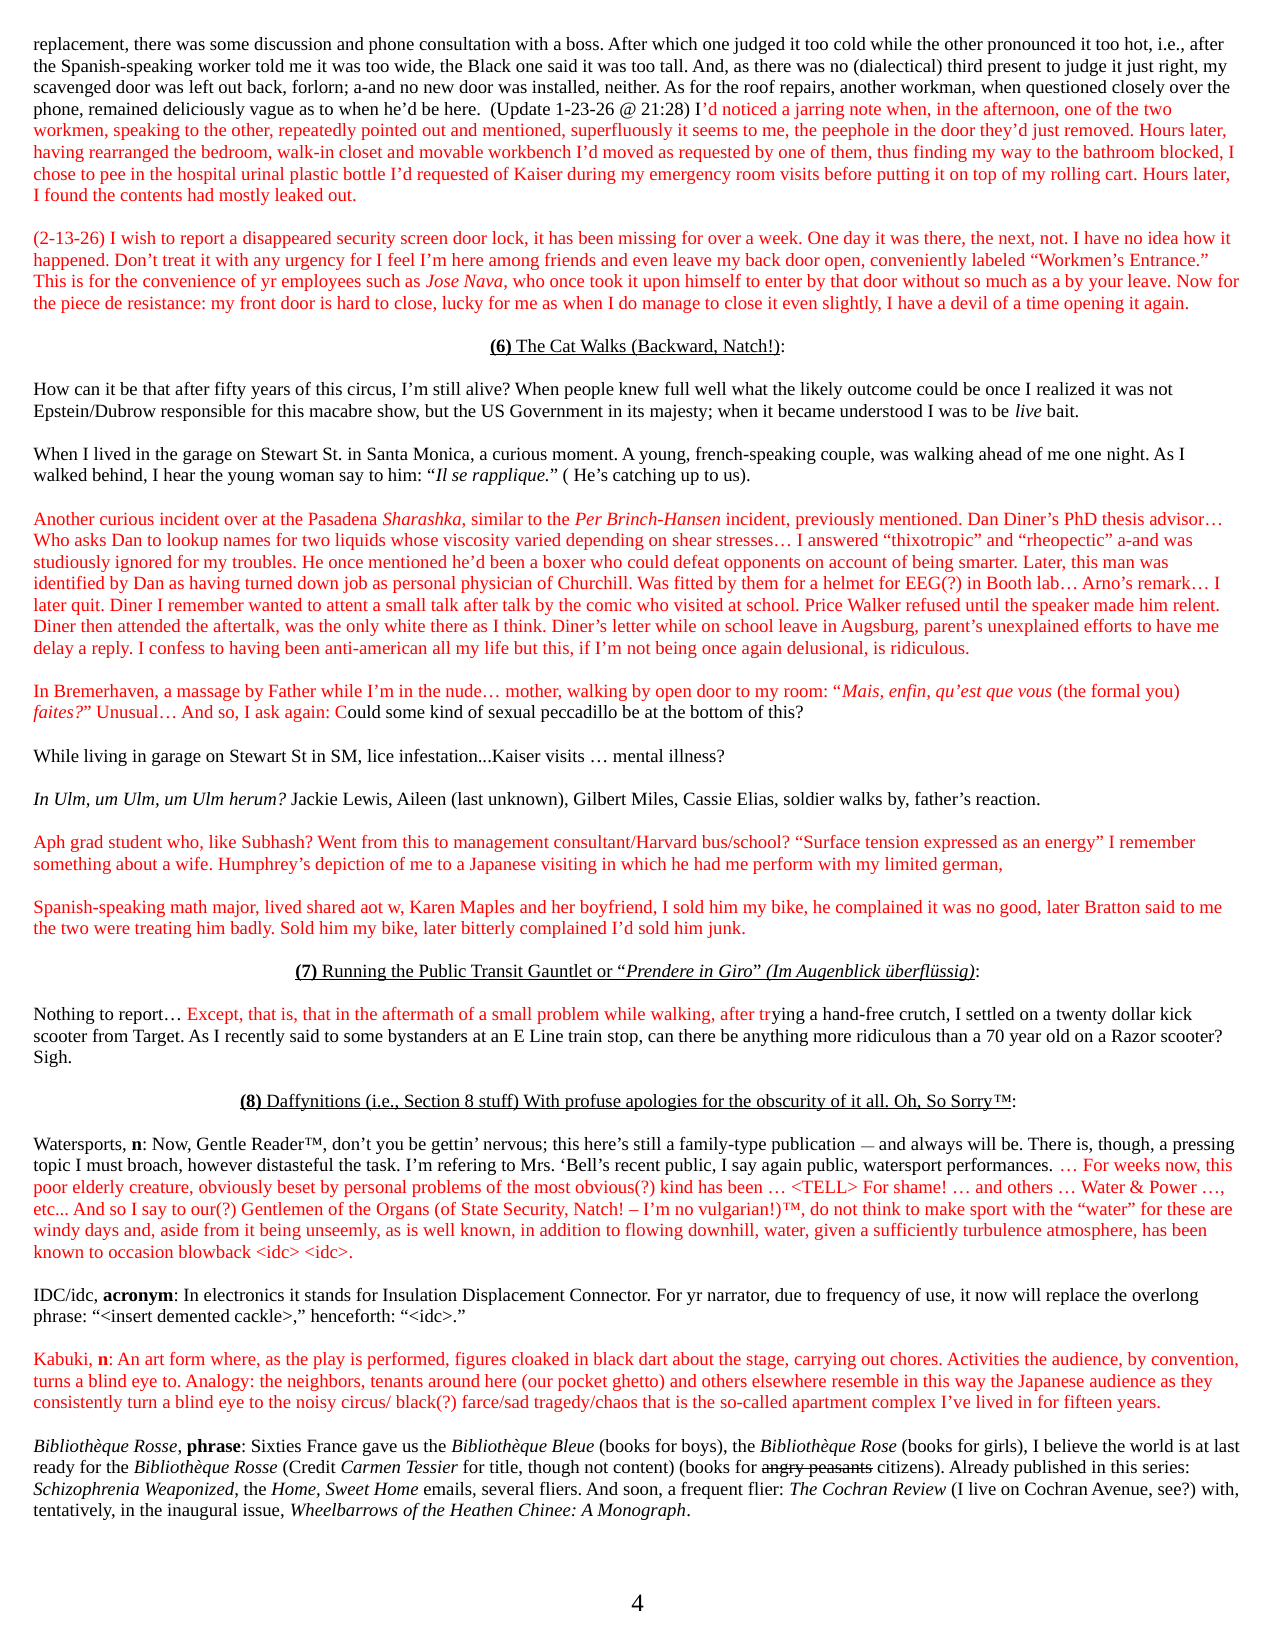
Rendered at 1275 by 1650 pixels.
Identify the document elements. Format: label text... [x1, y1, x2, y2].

text IDC/idc, acronym: In electronics it stands for Insulation Displacement Connector. For yr narrator, due to frequency of use, it now will replace the overlong phrase: “<insert demented cackle>,” henceforth: “<idc>.” [33, 1284, 1242, 1327]
text Aph grad student who, like Subhash? Went from this to management consultant/Harvard bus/school? “Surface tension expressed as an energy” I remember something about a wife. Humphrey’s depiction of me to a Japanese visiting in which he had me perform with my limited german, [33, 831, 1242, 874]
text In Bremerhaven, a massage by Father while I’m in the nude… mother, walking by open door to my room: “Mais, enfin, qu’est que vous (the formal you) faites?” Unusual… And so, I ask again: Could some kind of sexual peccadillo be at the bottom of this? [33, 680, 1242, 723]
text In Ulm, um Ulm, um Ulm herum? Jackie Lewis, Aileen (last unknown), Gilbert Miles, Cassie Elias, soldier walks by, father’s reaction. [33, 788, 1242, 809]
text Another curious incident over at the Pasadena Sharashka, similar to the Per Brinch-Hansen incident, previously mentioned. Dan Diner’s PhD thesis advisor… Who asks Dan to lookup names for two liquids whose viscosity varied depending on shear stresses… I answered “thixotropic” and “rheopectic” a-and was studiously ignored for my troubles. He once mentioned he’d been a boxer who could defeat opponents on account of being smarter. Later, this man was identified by Dan as having turned down job as personal physician of Churchill. Was fitted by them for a helmet for EEG(?) in Booth lab… Arno’s remark… I later quit. Diner I remember wanted to attent a small talk after talk by the comic who visited at school. Price Walker refused until the speaker made him relent. Diner then attended the aftertalk, was the only white there as I think. Diner’s letter while on school leave in Augsburg, parent’s unexplained efforts to have me delay a reply. I confess to having been anti-american all my life but this, if I’m not being once again delusional, is ridiculous. [33, 507, 1242, 658]
text Kabuki, n: An art form where, as the play is performed, figures cloaked in black dart about the stage, carrying out chores. Activities the audience, by convention, turns a blind eye to. Analogy: the neighbors, tenants around here (our pocket ghetto) and others elsewhere resemble in this way the Japanese audience as they consistently turn a blind eye to the noisy circus/ black(?) farce/sad tragedy/chaos that is the so-called apartment complex I’ve lived in for fifteen years. [33, 1348, 1242, 1413]
text replacement, there was some discussion and phone consultation with a boss. After which one judged it too cold while the other pronounced it too hot, i.e., after the Spanish-speaking worker told me it was too wide, the Black one said it was too tall. And, as there was no (dialectical) third present to judge it just right, my scavenged door was left out back, forlorn; a-and no new door was installed, neither. As for the roof repairs, another workman, when questioned closely over the phone, remained deliciously vague as to when he’d be here. (Update 1-23-26 @ 21:28) I’d noticed a jarring note when, in the afternoon, one of the two workmen, speaking to the other, repeatedly pointed out and mentioned, superfluously it seems to me, the peephole in the door they’d just removed. Hours later, having rearranged the bedroom, walk-in closet and movable workbench I’d moved as requested by one of them, thus finding my way to the bathroom blocked, I chose to pee in the hospital urinal plastic bottle I’d requested of Kaiser during my emergency room visits before putting it on top of my rolling cart. Hours later, I found the contents had mostly leaked out. [33, 33, 1242, 206]
text When I lived in the garage on Stewart St. in Santa Monica, a curious moment. A young, french-speaking couple, was walking ahead of me one night. As I walked behind, I hear the young woman say to him: “Il se rapplique.” ( He’s catching up to us). [33, 443, 1242, 486]
text (6) The Cat Walks (Backward, Natch!): [33, 335, 1242, 356]
text Spanish-speaking math major, lived shared aot w, Karen Maples and her boyfriend, I sold him my bike, he complained it was no good, later Bratton said to me the two were treating him badly. Sold him my bike, later bitterly complained I’d sold him junk. [33, 896, 1242, 939]
text (7) Running the Public Transit Gauntlet or “Prendere in Giro” (Im Augenblick überflüssig): [33, 960, 1242, 982]
text (2-13-26) I wish to report a disappeared security screen door lock, it has been missing for over a week. One day it was there, the next, not. I have no idea how it happened. Don’t treat it with any urgency for I feel I’m here among friends and even leave my back door open, conveniently labeled “Workmen’s Entrance.” This is for the convenience of yr employees such as Jose Nava, who once took it upon himself to enter by that door without so much as a by your leave. Now for the piece de resistance: my front door is hard to close, lucky for me as when I do manage to close it even slightly, I have a devil of a time opening it again. [33, 227, 1242, 313]
text (8) Daffynitions (i.e., Section 8 stuff) With profuse apologies for the obscurity of it all. Oh, So Sorry™: [33, 1089, 1223, 1111]
text Watersports, n: Now, Gentle Reader™, don’t you be gettin’ nervous; this here’s still a family-type publication ― and always will be. There is, though, a pressing topic I must broach, however distasteful the task. I’m refering to Mrs. ‘Bell’s recent public, I say again public, watersport performances. … For weeks now, this poor elderly creature, obviously beset by personal problems of the most obvious(?) kind has been … <TELL> For shame! … and others … Water & Power …, etc... And so I say to our(?) Gentlemen of the Organs (of State Security, Natch! – I’m no vulgarian!)™, do not think to make sport with the “water” for these are windy days and, aside from it being unseemly, as is well known, in addition to flowing downhill, water, given a sufficiently turbulence atmosphere, has been known to occasion blowback <idc> <idc>. [33, 1133, 1242, 1262]
text While living in garage on Stewart St in SM, lice infestation...Kaiser visits … mental illness? [33, 744, 1242, 766]
text How can it be that after fifty years of this circus, I’m still alive? When people knew full well what the likely outcome could be once I realized it was not Epstein/Dubrow responsible for this macabre show, but the US Government in its majesty; when it became understood I was to be live bait. [33, 378, 1242, 421]
text Bibliothèque Rosse, phrase: Sixties France gave us the Bibliothèque Bleue (books for boys), the Bibliothèque Rose (books for girls), I believe the world is at last ready for the Bibliothèque Rosse (Credit Carmen Tessier for title, though not content) (books for angry peasants citizens). Already published in this series: Schizophrenia Weaponized, the Home, Sweet Home emails, several fliers. And soon, a frequent flier: The Cochran Review (I live on Cochran Avenue, see?) with, tentatively, in the inaugural issue, Wheelbarrows of the Heathen Chinee: A Monograph. [33, 1434, 1242, 1521]
text Nothing to report… Except, that is, that in the aftermath of a small problem while walking, after trying a hand-free crutch, I settled on a twenty dollar kick scooter from Target. As I recently said to some bystanders at an E Line train stop, can there be anything more ridiculous than a 70 year old on a Razor scooter? Sigh. [33, 1003, 1242, 1068]
